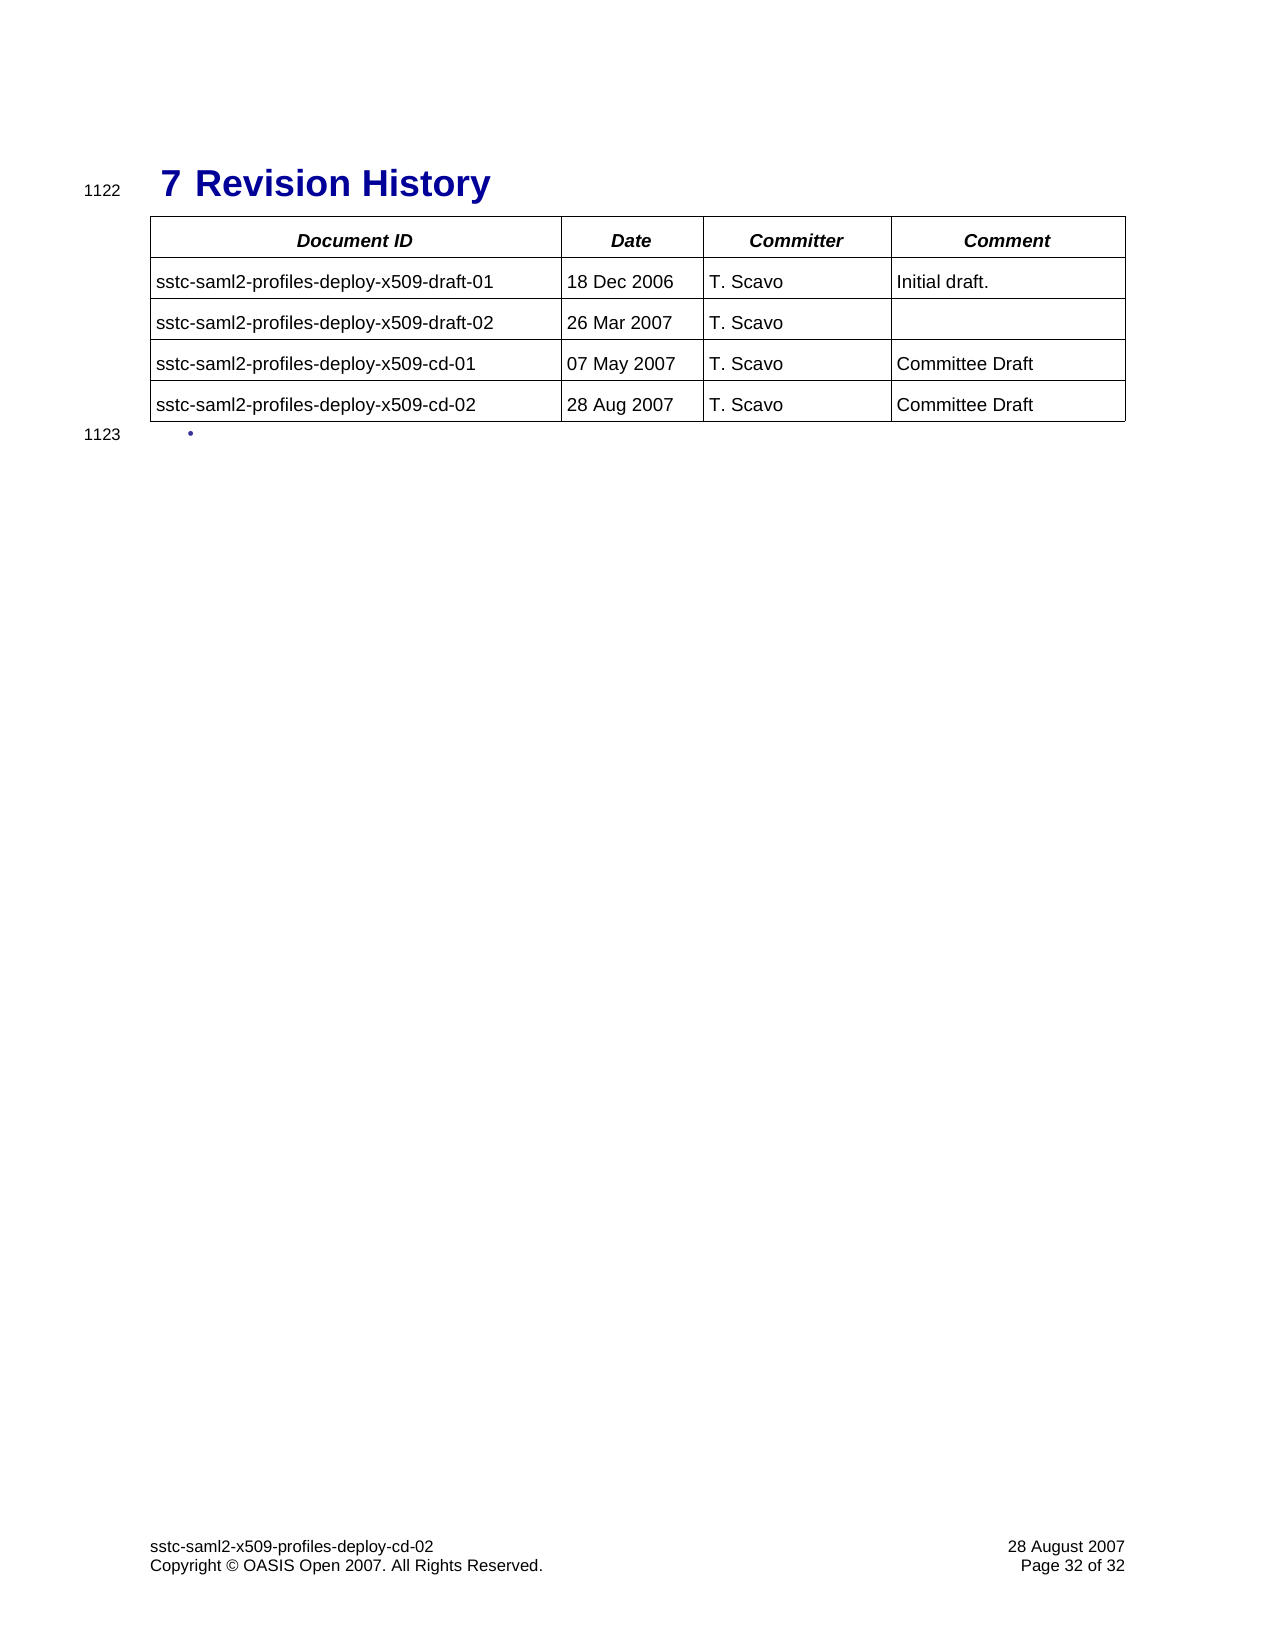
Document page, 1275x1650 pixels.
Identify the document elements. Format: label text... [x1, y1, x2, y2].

table_cell T. Scavo [704, 258, 891, 298]
table_header Date [562, 217, 703, 257]
table_cell 18 Dec 2006 [562, 258, 703, 298]
table_cell Committee Draft [892, 381, 1125, 421]
table_cell Initial draft. [892, 258, 1125, 298]
table_cell sstc-saml2-profiles-deploy-x509-draft-01 [151, 258, 561, 298]
table_cell sstc-saml2-profiles-deploy-x509-draft-02 [151, 299, 561, 339]
table_header Committer [704, 217, 891, 257]
table_header Document ID [151, 217, 561, 257]
table_cell [892, 299, 1125, 339]
table_cell 28 Aug 2007 [562, 381, 703, 421]
table_cell sstc-saml2-profiles-deploy-x509-cd-02 [151, 381, 561, 421]
table_cell sstc-saml2-profiles-deploy-x509-cd-01 [151, 340, 561, 380]
table_cell T. Scavo [704, 340, 891, 380]
table_cell 26 Mar 2007 [562, 299, 703, 339]
table_header Comment [892, 217, 1125, 257]
subtitle Revision History [150, 150, 1125, 204]
table_cell T. Scavo [704, 299, 891, 339]
table_cell Committee Draft [892, 340, 1125, 380]
table_cell 07 May 2007 [562, 340, 703, 380]
table_cell T. Scavo [704, 381, 891, 421]
